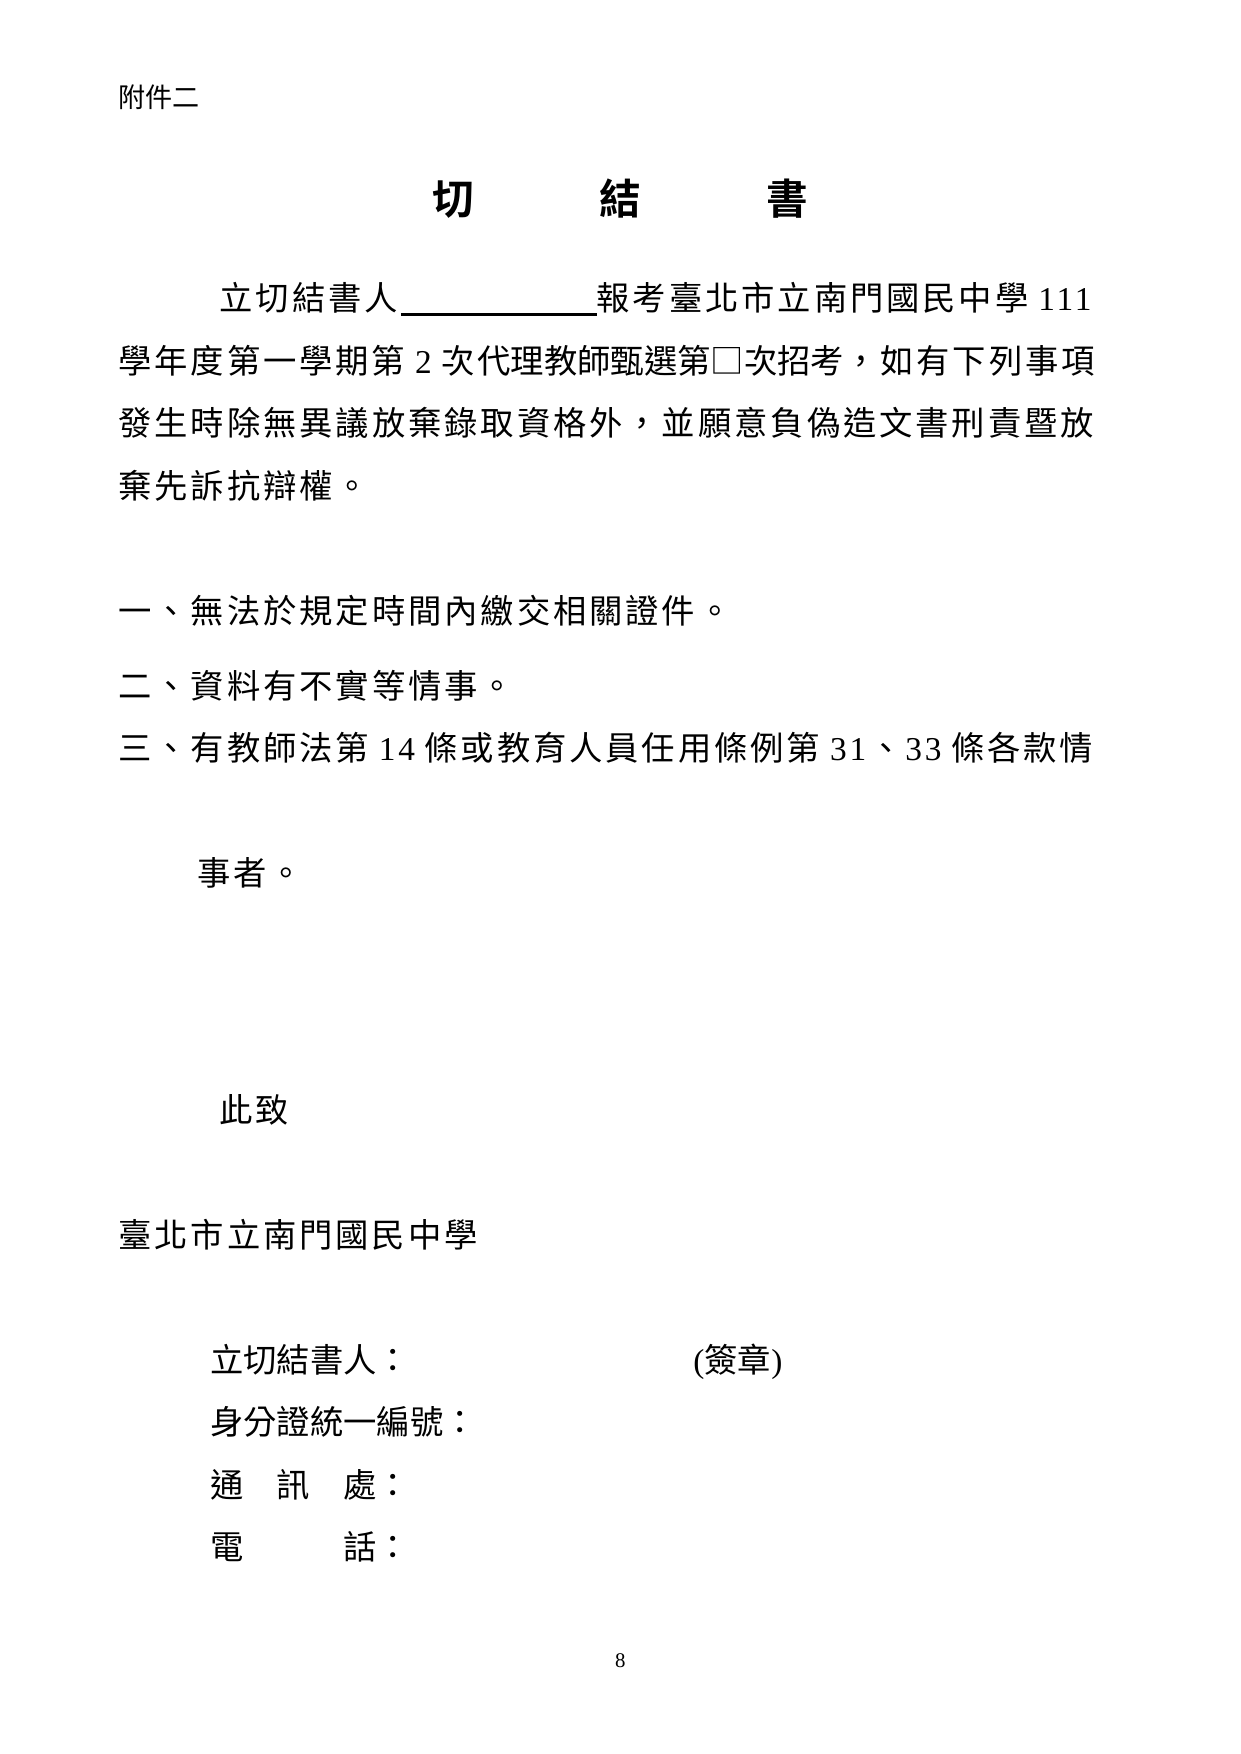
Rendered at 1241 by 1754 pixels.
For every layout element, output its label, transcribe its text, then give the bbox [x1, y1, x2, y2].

text 通 訊 處： [118, 1441, 1122, 1503]
text 三、有教師法第14條或教育人員任用條例第31、33條各款情事者。 [118, 704, 1122, 892]
text 臺北市立南門國民中學 [118, 1191, 1122, 1253]
text 附件二 [118, 54, 1122, 117]
text 立切結書人： (簽章) [118, 1316, 1122, 1378]
text 立切結書人 報考臺北市立南門國民中學111學年度第一學期第2次代理教師甄選第□次招考，如有下列事項發生時除無異議放棄錄取資格外，並願意負偽造文書刑責暨放棄先訴抗辯權。 [118, 254, 1122, 504]
text 二、資料有不實等情事。 [118, 642, 1109, 704]
text 一、無法於規定時間內繳交相關證件。 [118, 567, 1122, 629]
text 此致 [118, 1066, 1122, 1128]
text 切 結 書 [118, 154, 1122, 217]
text 電 話： [118, 1503, 1122, 1566]
text 身分證統一編號： [118, 1378, 1122, 1441]
